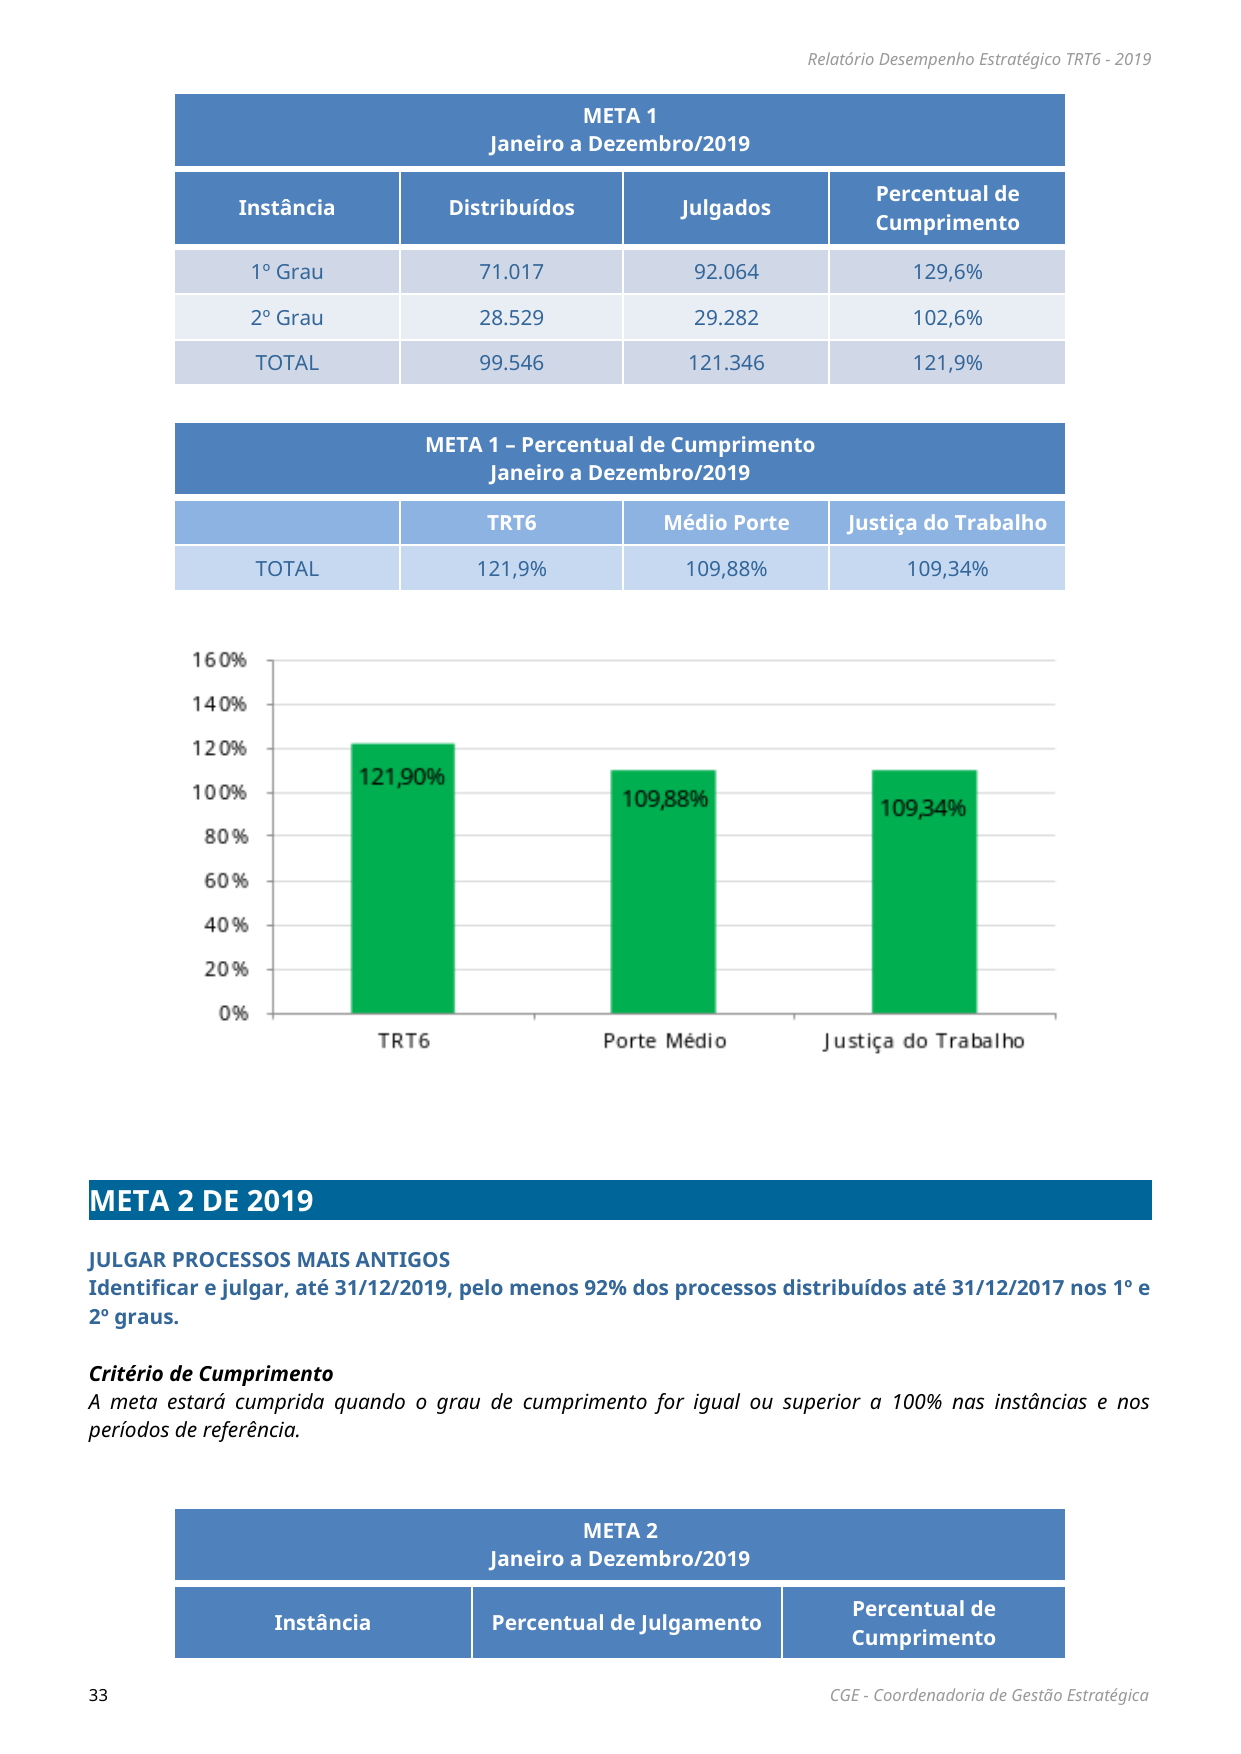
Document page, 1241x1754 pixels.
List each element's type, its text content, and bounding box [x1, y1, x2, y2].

table_cell 99.546 [401, 341, 622, 384]
table_header META 1 – Percentual de Cumprimento Janeiro a Dezembro/2019 [175, 423, 1065, 494]
table_cell 92.064 [624, 250, 828, 293]
table_cell Instância [175, 172, 399, 244]
table_cell 109,88% [624, 546, 828, 590]
table_cell 2º Grau [175, 295, 399, 339]
table_cell TRT6 [401, 501, 622, 544]
table_header META 1 Janeiro a Dezembro/2019 [175, 94, 1065, 166]
table_cell 71.017 [401, 250, 622, 293]
table_cell 121,9% [830, 341, 1065, 384]
table_cell 121.346 [624, 341, 828, 384]
text JULGAR PROCESSOS MAIS ANTIGOS [89, 1245, 1152, 1273]
table_cell TOTAL [175, 341, 399, 384]
table_cell 102,6% [830, 295, 1065, 339]
table_cell Distribuídos [401, 172, 622, 244]
table_cell Percentual de Julgamento [473, 1587, 781, 1658]
table_cell TOTAL [175, 546, 399, 590]
table_cell Percentual de Cumprimento [783, 1587, 1065, 1658]
text A meta estará cumprida quando o grau de cumprimento for igual ou superior a 100% nas instâncias e nos períodos de referência. [89, 1387, 1152, 1444]
table_cell 1º Grau [175, 250, 399, 293]
table_cell Médio Porte [624, 501, 828, 544]
table_cell 28.529 [401, 295, 622, 339]
table_cell 129,6% [830, 250, 1065, 293]
table_cell 109,34% [830, 546, 1065, 590]
table_cell [175, 501, 399, 544]
table_cell Percentual de Cumprimento [830, 172, 1065, 244]
table_header META 2 Janeiro a Dezembro/2019 [175, 1509, 1065, 1580]
text META 2 DE 2019 [89, 1180, 1152, 1220]
table_cell Instância [175, 1587, 471, 1658]
table_cell Justiça do Trabalho [830, 501, 1065, 544]
text Critério de Cumprimento [89, 1359, 1152, 1387]
table_cell 121,9% [401, 546, 622, 590]
table_cell Julgados [624, 172, 828, 244]
text Identificar e julgar, até 31/12/2019, pelo menos 92% dos processos distribuídos até 31/12/2017 nos 1º e 2º graus. [89, 1273, 1152, 1330]
table_cell 29.282 [624, 295, 828, 339]
